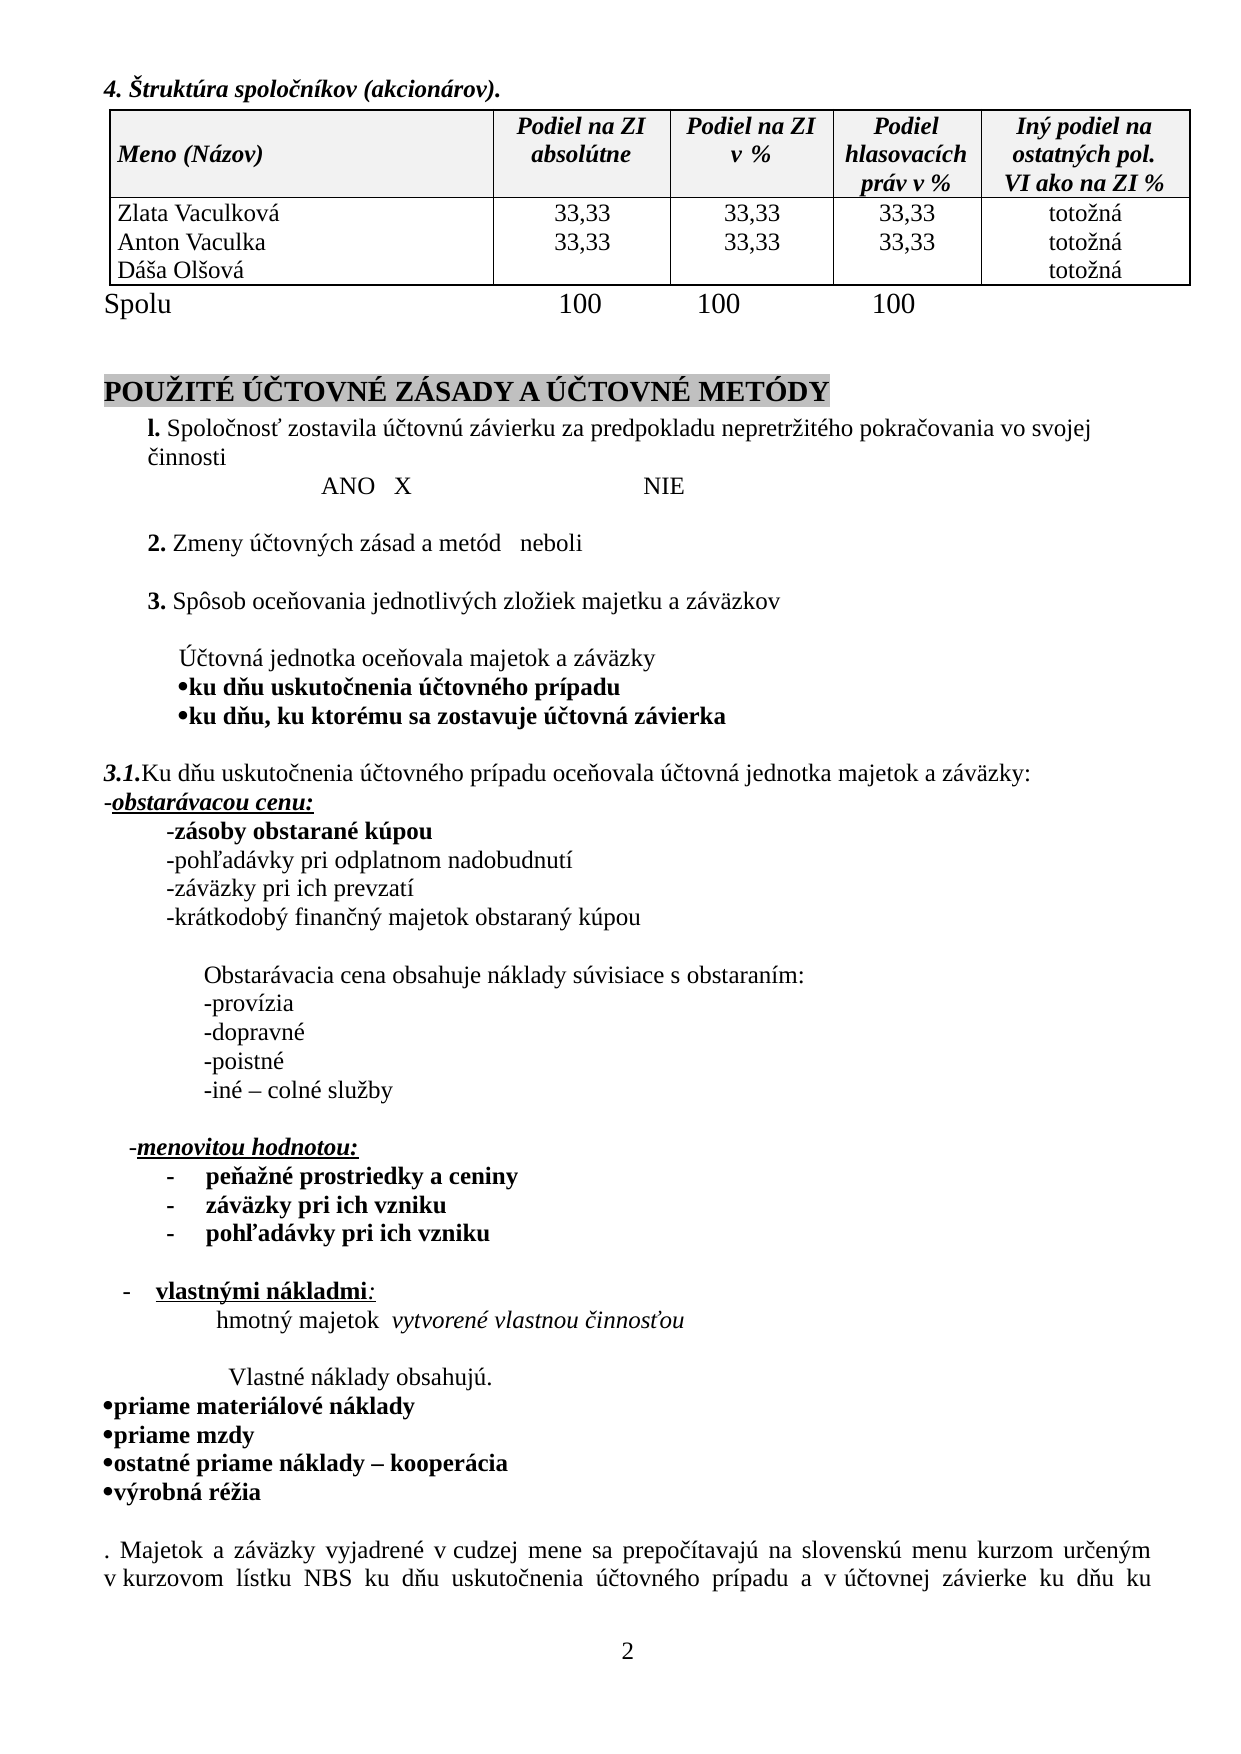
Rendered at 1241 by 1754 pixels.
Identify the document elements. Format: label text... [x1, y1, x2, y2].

list výrobná réžia [103, 1477, 1152, 1506]
list ku dňu uskutočnenia účtovného prípadu [178, 672, 1152, 701]
list pohľadávky pri odplatnom nadobudnutí [166, 845, 1152, 873]
list menovitou hodnotou: [128, 1132, 1152, 1161]
text Vlastné náklady obsahujú. [166, 1362, 1152, 1391]
list ku dňu, ku ktorému sa zostavuje účtovná závierka [178, 701, 1152, 730]
list obstarávacou cenu: [103, 787, 1152, 816]
table_cell totožná totožná totožná [982, 198, 1189, 284]
table_cell 33,33 33,33 [834, 198, 981, 284]
list priame mzdy [103, 1420, 1152, 1448]
subtitle 4. Štruktúra spoločníkov (akcionárov). [103, 74, 1152, 102]
text . Majetok a záväzky vyjadrené v cudzej mene sa prepočítavajú na slovenskú menu kurzom určeným v kurzovom lístku NBS ku dňu uskutočnenia účtovného prípadu a v účtovnej závierke ku dňu ku [103, 1535, 1152, 1592]
subtitle POUŽITÉ ÚČTOVNÉ ZÁSADY A ÚČTOVNÉ METÓDY [103, 374, 1152, 407]
text - pohľadávky pri ich vzniku [128, 1218, 1152, 1247]
text 3. Spôsob oceňovania jednotlivých zložiek majetku a záväzkov [103, 586, 1152, 615]
list dopravné [203, 1017, 1152, 1046]
text l. Spoločnosť zostavila účtovnú závierku za predpokladu nepretržitého pokračovania vo svojej činnosti [147, 413, 1152, 471]
table_header Podiel hlasovacích práv v % [834, 111, 981, 197]
table_header Podiel na ZI absolútne [494, 111, 670, 197]
list ostatné priame náklady – kooperácia [103, 1448, 1152, 1477]
text - vlastnými nákladmi: [103, 1276, 1152, 1305]
text - peňažné prostriedky a ceniny [128, 1161, 1152, 1190]
table_header Iný podiel na ostatných pol. VI ako na ZI % [982, 111, 1189, 197]
list provízia [203, 988, 1152, 1017]
list záväzky pri ich prevzatí [166, 873, 1152, 902]
text Spolu 100 100 100 [103, 286, 1152, 320]
text ANO X NIE [147, 471, 1152, 500]
table_cell 33,33 33,33 [671, 198, 833, 284]
list krátkodobý finančný majetok obstaraný kúpou [166, 902, 1152, 931]
list zásoby obstarané kúpou [166, 816, 1152, 845]
table_header Podiel na ZI v % [671, 111, 833, 197]
table_cell 33,33 33,33 [494, 198, 670, 284]
text 2. Zmeny účtovných zásad a metód neboli [147, 528, 1152, 557]
text Obstarávacia cena obsahuje náklady súvisiace s obstaraním: [203, 960, 1152, 988]
text hmotný majetok vytvorené vlastnou činnosťou [128, 1305, 1152, 1333]
text - záväzky pri ich vzniku [128, 1190, 1152, 1218]
list Ku dňu uskutočnenia účtovného prípadu oceňovala účtovná jednotka majetok a záväzky: [103, 758, 1152, 787]
table_header Meno (Názov) [111, 111, 493, 197]
text Účtovná jednotka oceňovala majetok a záväzky [103, 643, 1152, 672]
list priame materiálové náklady [103, 1391, 1152, 1420]
table_cell Zlata Vaculková Anton Vaculka Dáša Olšová [111, 198, 493, 284]
list iné – colné služby [203, 1075, 1152, 1103]
list poistné [203, 1046, 1152, 1075]
